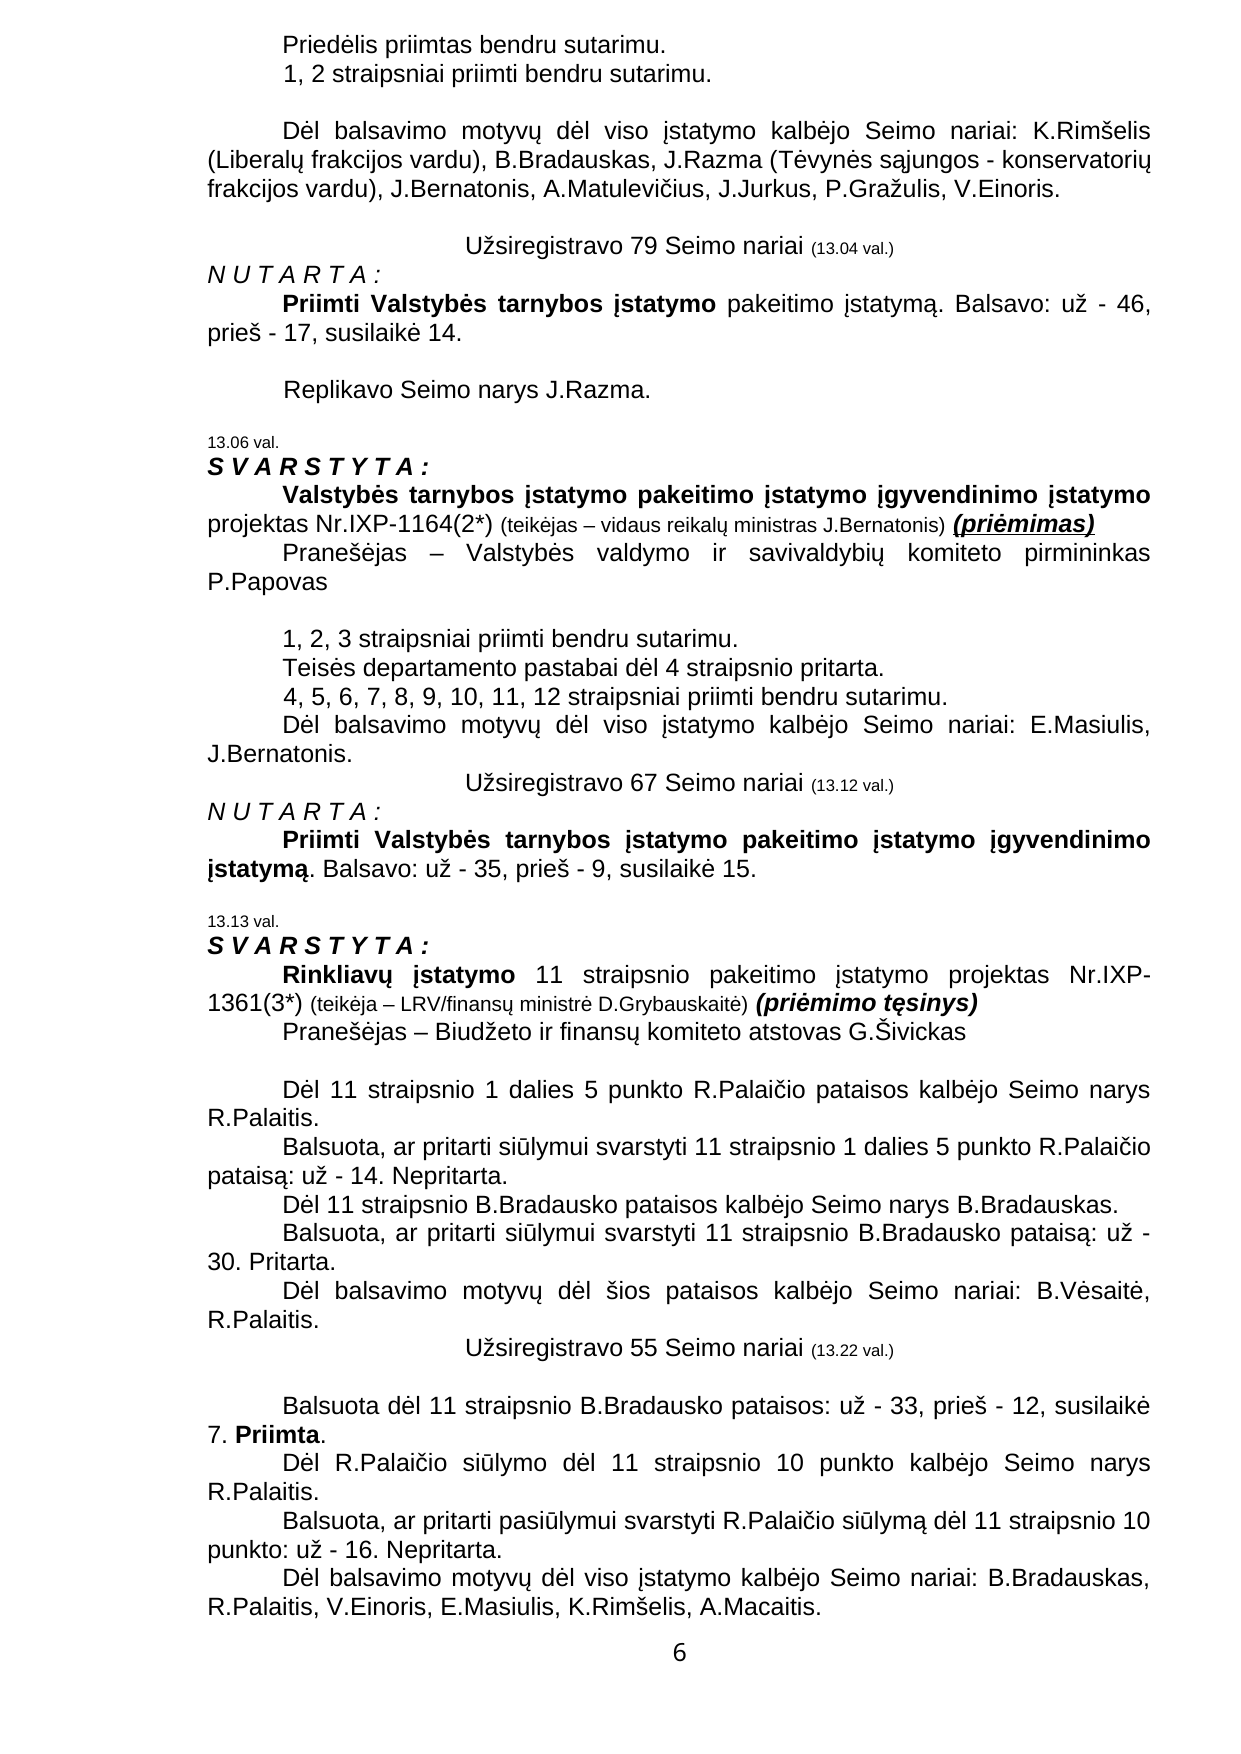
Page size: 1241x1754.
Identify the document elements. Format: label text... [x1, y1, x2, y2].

text S V A R S T Y T A : [207, 931, 1152, 959]
text Balsuota dėl 11 straipsnio B.Bradausko pataisos: už - 33, prieš - 12, susilaikė 7. Priimta. [207, 1391, 1152, 1448]
text Pranešėjas – Valstybės valdymo ir savivaldybių komiteto pirmininkas P.Papovas [207, 538, 1152, 595]
text 4, 5, 6, 7, 8, 9, 10, 11, 12 straipsniai priimti bendru sutarimu. [207, 682, 1152, 710]
text Užsiregistravo 55 Seimo nariai (13.22 val.) [207, 1333, 1152, 1362]
text 13.13 val. [207, 912, 1152, 931]
text 13.06 val. [207, 432, 1152, 452]
text 1, 2, 3 straipsniai priimti bendru sutarimu. [207, 624, 1152, 653]
text Valstybės tarnybos įstatymo pakeitimo įstatymo įgyvendinimo įstatymo projektas Nr.IXP-1164(2*) (teikėjas – vidaus reikalų ministras J.Bernatonis) (priėmimas) [207, 480, 1152, 538]
text 1, 2 straipsniai priimti bendru sutarimu. [207, 59, 1152, 87]
text Dėl 11 straipsnio B.Bradausko pataisos kalbėjo Seimo narys B.Bradauskas. [207, 1189, 1152, 1218]
text Balsuota, ar pritarti siūlymui svarstyti 11 straipsnio B.Bradausko pataisą: už - 30. Pritarta. [207, 1218, 1152, 1276]
text Užsiregistravo 79 Seimo nariai (13.04 val.) [207, 231, 1152, 260]
text Dėl balsavimo motyvų dėl viso įstatymo kalbėjo Seimo nariai: K.Rimšelis (Liberalų frakcijos vardu), B.Bradauskas, J.Razma (Tėvynės sąjungos - konservatorių frakcijos vardu), J.Bernatonis, A.Matulevičius, J.Jurkus, P.Gražulis, V.Einoris. [207, 116, 1152, 202]
text Dėl 11 straipsnio 1 dalies 5 punkto R.Palaičio pataisos kalbėjo Seimo narys R.Palaitis. [207, 1074, 1152, 1132]
text Balsuota, ar pritarti pasiūlymui svarstyti R.Palaičio siūlymą dėl 11 straipsnio 10 punkto: už - 16. Nepritarta. [207, 1506, 1152, 1563]
text Dėl R.Palaičio siūlymo dėl 11 straipsnio 10 punkto kalbėjo Seimo narys R.Palaitis. [207, 1448, 1152, 1506]
text Dėl balsavimo motyvų dėl viso įstatymo kalbėjo Seimo nariai: E.Masiulis, J.Bernatonis. [207, 710, 1152, 768]
text Replikavo Seimo narys J.Razma. [207, 375, 1152, 404]
text N U T A R T A : [207, 797, 1152, 825]
text Dėl balsavimo motyvų dėl šios pataisos kalbėjo Seimo nariai: B.Vėsaitė, R.Palaitis. [207, 1276, 1152, 1333]
text Pranešėjas – Biudžeto ir finansų komiteto atstovas G.Šivickas [207, 1017, 1152, 1046]
text Priimti Valstybės tarnybos įstatymo pakeitimo įstatymo įgyvendinimo įstatymą. Balsavo: už - 35, prieš - 9, susilaikė 15. [207, 825, 1152, 883]
text Teisės departamento pastabai dėl 4 straipsnio pritarta. [207, 653, 1152, 682]
text S V A R S T Y T A : [207, 452, 1152, 480]
text Priedėlis priimtas bendru sutarimu. [207, 30, 1152, 59]
text Užsiregistravo 67 Seimo nariai (13.12 val.) [207, 768, 1152, 797]
text Dėl balsavimo motyvų dėl viso įstatymo kalbėjo Seimo nariai: B.Bradauskas, R.Palaitis, V.Einoris, E.Masiulis, K.Rimšelis, A.Macaitis. [207, 1563, 1152, 1621]
text Priimti Valstybės tarnybos įstatymo pakeitimo įstatymą. Balsavo: už - 46, prieš - 17, susilaikė 14. [207, 289, 1152, 346]
text Balsuota, ar pritarti siūlymui svarstyti 11 straipsnio 1 dalies 5 punkto R.Palaičio pataisą: už - 14. Nepritarta. [207, 1132, 1152, 1189]
text N U T A R T A : [207, 260, 1152, 289]
text Rinkliavų įstatymo 11 straipsnio pakeitimo įstatymo projektas Nr.IXP-1361(3*) (teikėja – LRV/finansų ministrė D.Grybauskaitė) (priėmimo tęsinys) [207, 959, 1152, 1017]
